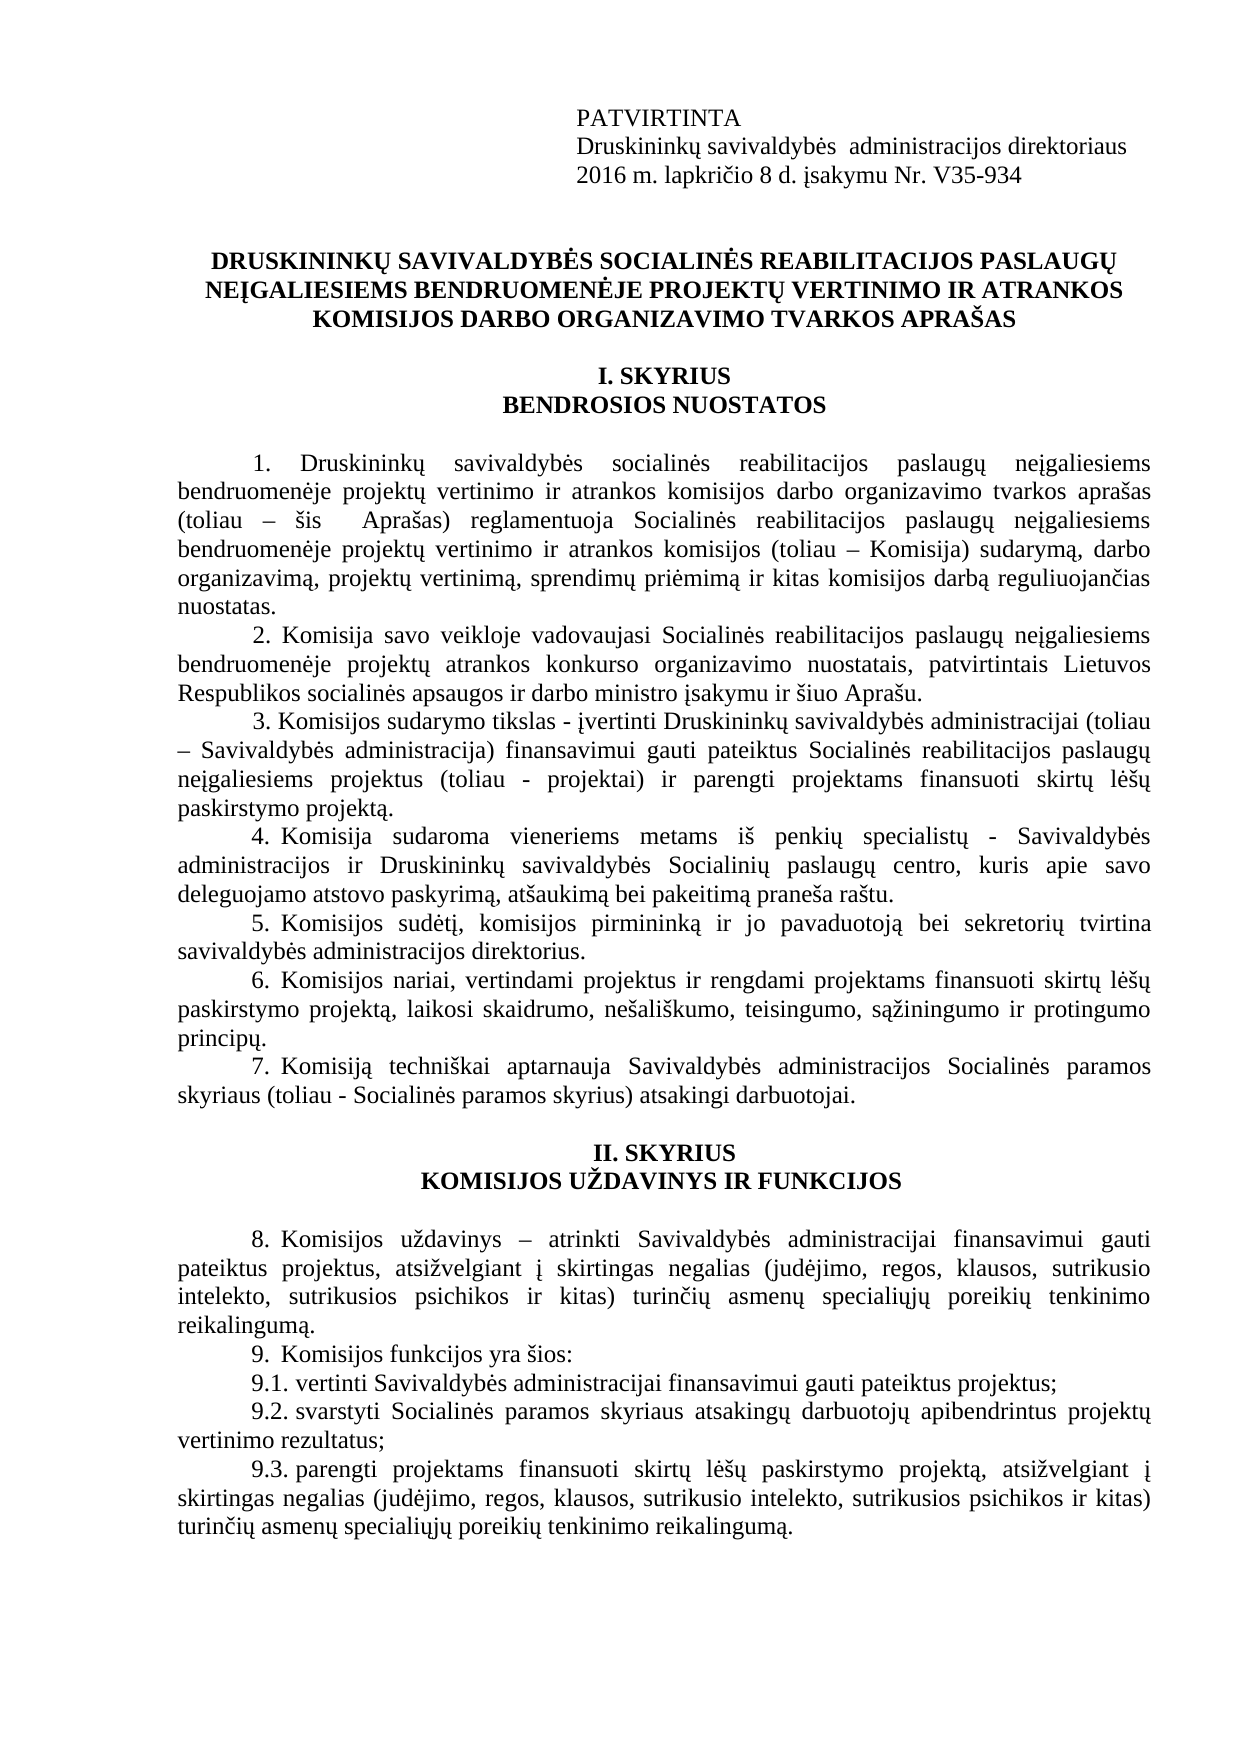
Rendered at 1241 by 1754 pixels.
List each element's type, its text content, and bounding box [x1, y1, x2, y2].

text I. SKYRIUS [177, 361, 1152, 390]
text KOMISIJOS UŽDAVINYS IR FUNKCIJOS [177, 1166, 1152, 1195]
text 9.3. parengti projektams finansuoti skirtų lėšų paskirstymo projektą, atsižvelgiant į skirtingas negalias (judėjimo, regos, klausos, sutrikusio intelekto, sutrikusios psichikos ir kitas) turinčių asmenų specialiųjų poreikių tenkinimo reikalingumą. [177, 1454, 1152, 1540]
text 2016 m. lapkričio 8 d. įsakymu Nr. V35-934 [576, 160, 1152, 189]
text 9.1. vertinti Savivaldybės administracijai finansavimui gauti pateiktus projektus; [251, 1368, 1152, 1396]
text 8. Komisijos uždavinys – atrinkti Savivaldybės administracijai finansavimui gauti pateiktus projektus, atsižvelgiant į skirtingas negalias (judėjimo, regos, klausos, sutrikusio intelekto, sutrikusios psichikos ir kitas) turinčių asmenų specialiųjų poreikių tenkinimo reikalingumą. [177, 1224, 1152, 1339]
text 6. Komisijos nariai, vertindami projektus ir rengdami projektams finansuoti skirtų lėšų paskirstymo projektą, laikosi skaidrumo, nešališkumo, teisingumo, sąžiningumo ir protingumo principų. [177, 965, 1152, 1051]
text II. SKYRIUS [177, 1138, 1152, 1166]
text 9.2. svarstyti Socialinės paramos skyriaus atsakingų darbuotojų apibendrintus projektų vertinimo rezultatus; [177, 1396, 1152, 1454]
text 7. Komisiją techniškai aptarnauja Savivaldybės administracijos Socialinės paramos skyriaus (toliau - Socialinės paramos skyrius) atsakingi darbuotojai. [177, 1051, 1152, 1109]
text 1. Druskininkų savivaldybės socialinės reabilitacijos paslaugų neįgaliesiems bendruomenėje projektų vertinimo ir atrankos komisijos darbo organizavimo tvarkos aprašas (toliau – šis Aprašas) reglamentuoja Socialinės reabilitacijos paslaugų neįgaliesiems bendruomenėje projektų vertinimo ir atrankos komisijos (toliau – Komisija) sudarymą, darbo organizavimą, projektų vertinimą, sprendimų priėmimą ir kitas komisijos darbą reguliuojančias nuostatas. [177, 448, 1152, 620]
text 3. Komisijos sudarymo tikslas - įvertinti Druskininkų savivaldybės administracijai (toliau – Savivaldybės administracija) finansavimui gauti pateiktus Socialinės reabilitacijos paslaugų neįgaliesiems projektus (toliau - projektai) ir parengti projektams finansuoti skirtų lėšų paskirstymo projektą. [177, 706, 1152, 821]
text 2. Komisija savo veikloje vadovaujasi Socialinės reabilitacijos paslaugų neįgaliesiems bendruomenėje projektų atrankos konkurso organizavimo nuostatais, patvirtintais Lietuvos Respublikos socialinės apsaugos ir darbo ministro įsakymu ir šiuo Aprašu. [177, 620, 1152, 706]
text 5. Komisijos sudėtį, komisijos pirmininką ir jo pavaduotoją bei sekretorių tvirtina savivaldybės administracijos direktorius. [177, 908, 1152, 965]
text Druskininkų savivaldybės socialinės reabilitacijos paslaugų neįgaliesiems bendruomenėje projektų vertinimo ir atrankos komisijos darbo organizavimo TVARKOS aprašas [177, 246, 1152, 333]
text Druskininkų savivaldybės administracijos direktoriaus [576, 131, 1152, 160]
text PATVIRTINTA [501, 103, 1152, 131]
text 4. Komisija sudaroma vieneriems metams iš penkių specialistų - Savivaldybės administracijos ir Druskininkų savivaldybės Socialinių paslaugų centro, kuris apie savo deleguojamo atstovo paskyrimą, atšaukimą bei pakeitimą praneša raštu. [177, 821, 1152, 908]
text BENDROSIOS NUOSTATOS [177, 390, 1152, 419]
text 9. Komisijos funkcijos yra šios: [177, 1339, 1152, 1368]
